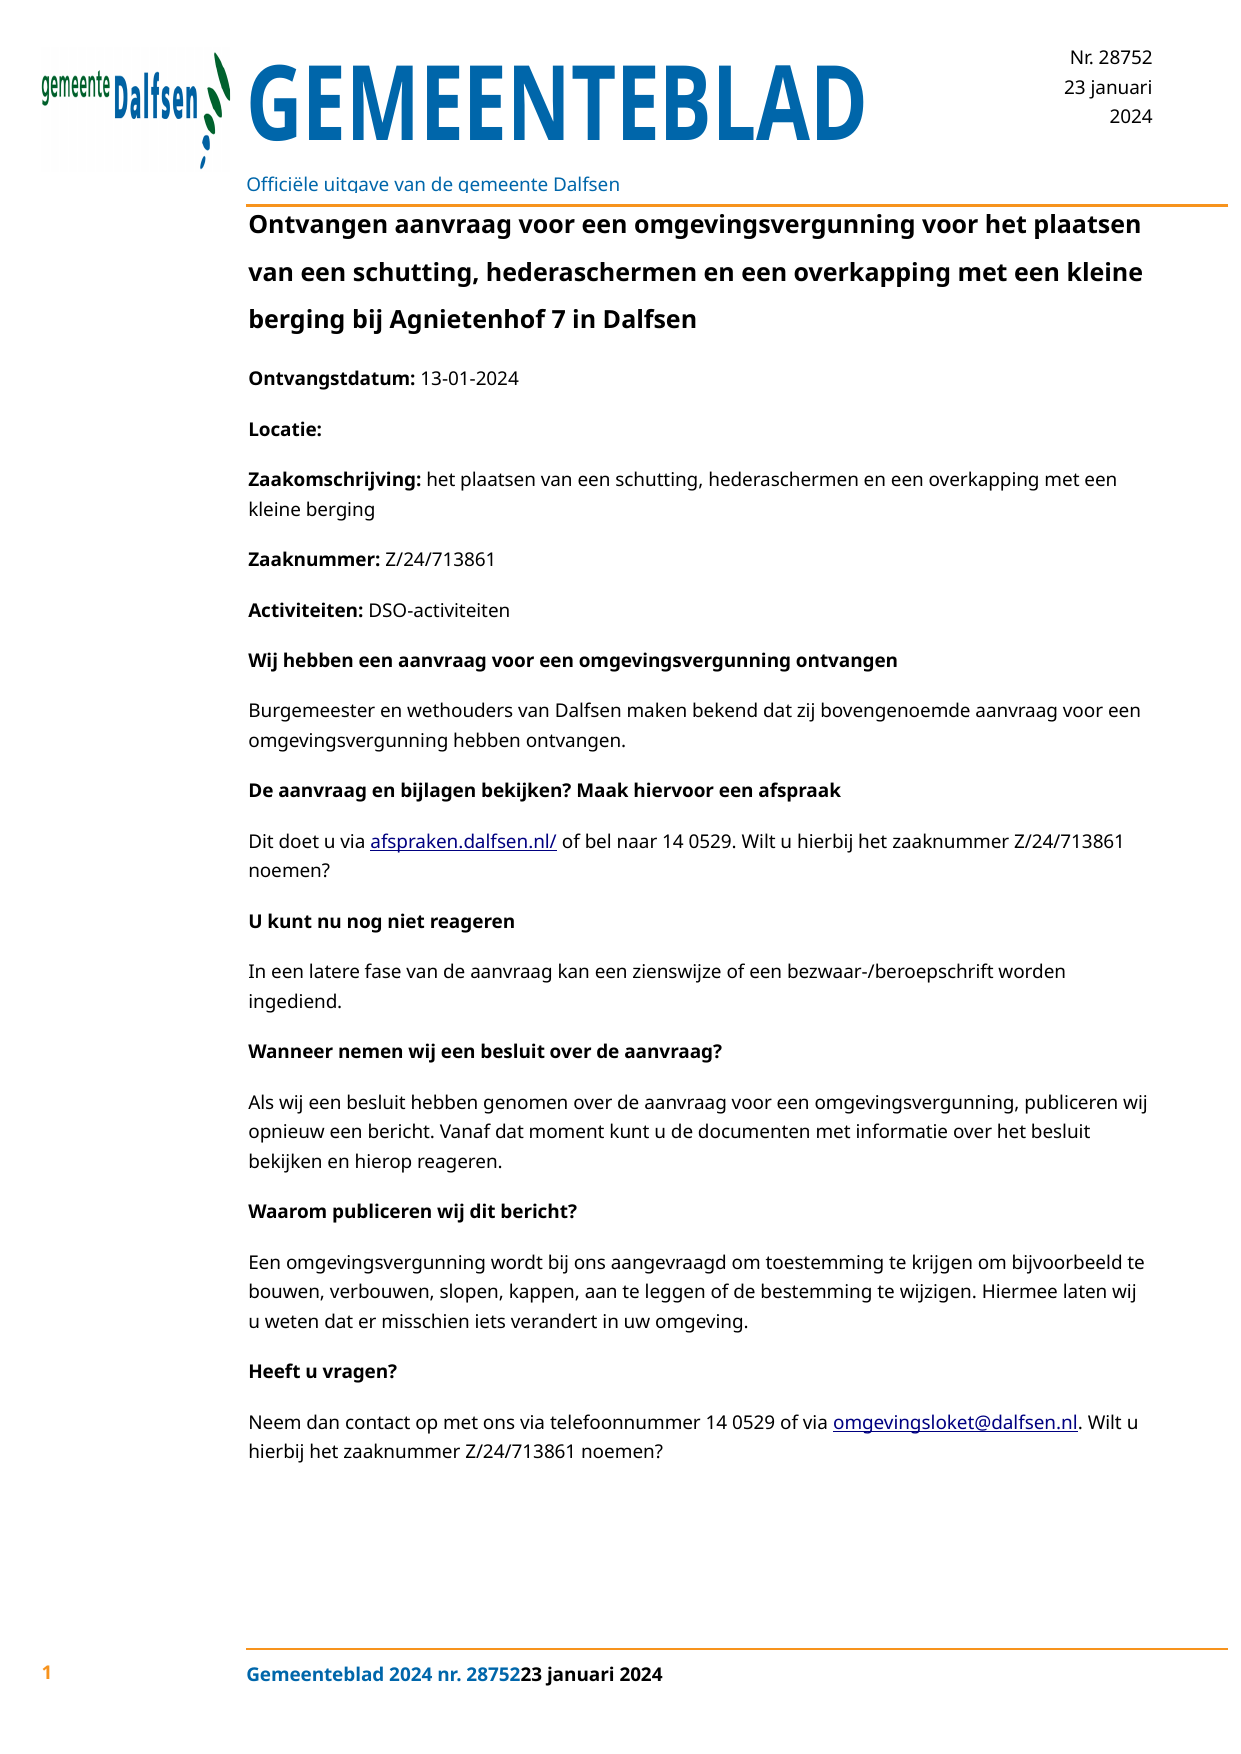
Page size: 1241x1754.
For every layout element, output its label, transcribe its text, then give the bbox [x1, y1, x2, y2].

text Locatie: [248, 416, 1152, 442]
text Activiteiten: DSO-activiteiten [248, 597, 1152, 622]
text Waarom publiceren wij dit bericht? [248, 1198, 1152, 1224]
text Dit doet u via afspraken.dalfsen.nl/ of bel naar 14 0529. Wilt u hierbij het zaaknummer Z/24/713861 noemen? [248, 828, 1152, 883]
text Een omgevingsvergunning wordt bij ons aangevraagd om toestemming te krijgen om bijvoorbeeld te bouwen, verbouwen, slopen, kappen, aan te leggen of de bestemming te wijzigen. Hiermee laten wij u weten dat er misschien iets verandert in uw omgeving. [248, 1249, 1152, 1334]
picture [41, 47, 231, 172]
text Neem dan contact op met ons via telefoonnummer 14 0529 of via omgevingsloket@dalfsen.nl. Wilt u hierbij het zaaknummer Z/24/713861 noemen? [248, 1409, 1152, 1464]
text U kunt nu nog niet reageren [248, 908, 1152, 934]
text Zaaknummer: Z/24/713861 [248, 546, 1152, 572]
text Wij hebben een aanvraag voor een omgevingsvergunning ontvangen [248, 647, 1152, 673]
text Heeft u vragen? [248, 1358, 1152, 1384]
text In een latere fase van de aanvraag kan een zienswijze of een bezwaar-/beroepschrift worden ingediend. [248, 958, 1152, 1014]
text Wanneer nemen wij een besluit over de aanvraag? [248, 1038, 1152, 1064]
text Ontvangen aanvraag voor een omgevingsvergunning voor het plaatsen van een schutting, hederaschermen en een overkapping met een kleine berging bij Agnietenhof 7 in Dalfsen [248, 207, 1152, 336]
text De aanvraag en bijlagen bekijken? Maak hiervoor een afspraak [248, 778, 1152, 803]
text Ontvangstdatum: 13-01-2024 [248, 366, 1152, 391]
text Als wij een besluit hebben genomen over de aanvraag voor een omgevingsvergunning, publiceren wij opnieuw een bericht. Vanaf dat moment kunt u de documenten met informatie over het besluit bekijken en hierop reageren. [248, 1089, 1152, 1174]
text Zaakomschrijving: het plaatsen van een schutting, hederaschermen en een overkapping met een kleine berging [248, 466, 1152, 522]
text Burgemeester en wethouders van Dalfsen maken bekend dat zij bovengenoemde aanvraag voor een omgevingsvergunning hebben ontvangen. [248, 698, 1152, 753]
